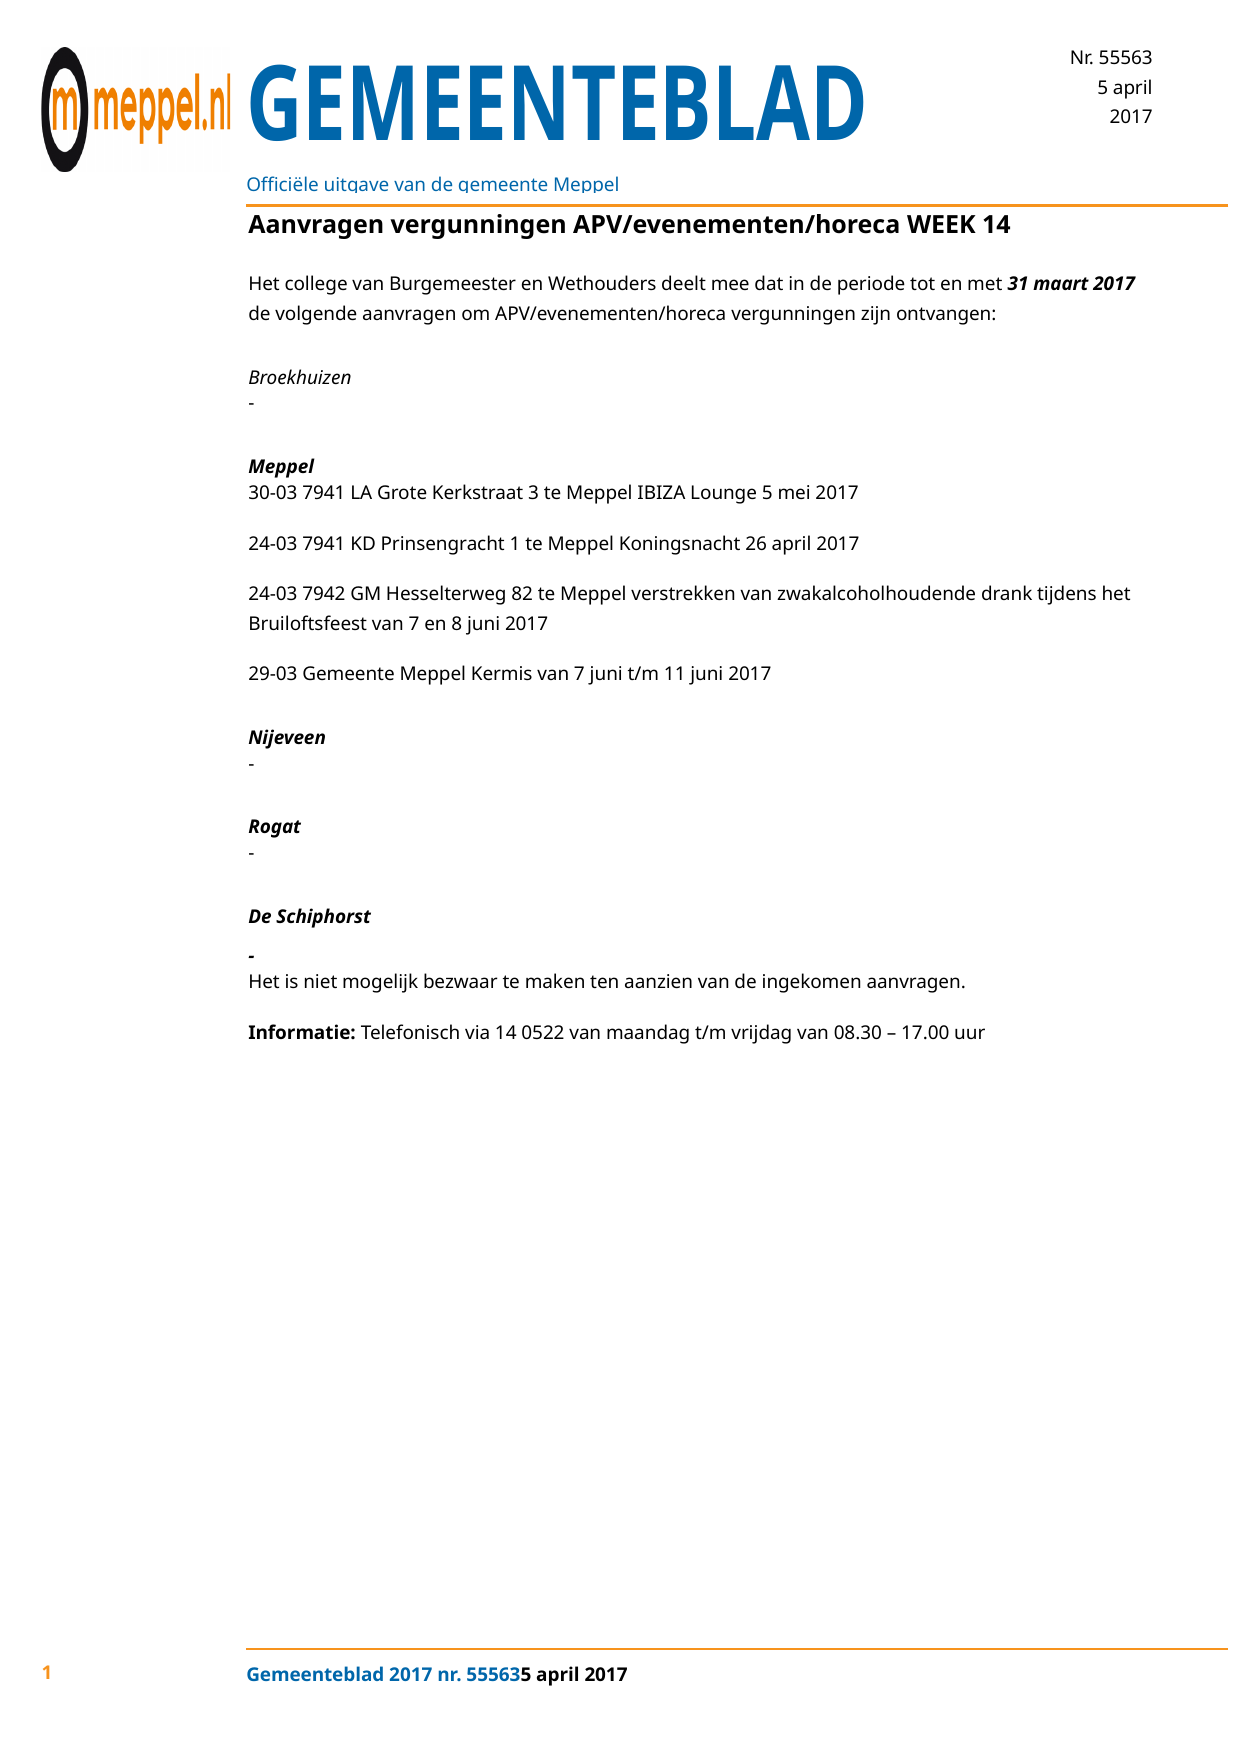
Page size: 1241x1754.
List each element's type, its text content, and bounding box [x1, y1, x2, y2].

text Informatie: Telefonisch via 14 0522 van maandag t/m vrijdag van 08.30 – 17.00 uur [248, 1019, 1152, 1044]
text Het is niet mogelijk bezwaar te maken ten aanzien van de ingekomen aanvragen. [248, 968, 1152, 994]
text Aanvragen vergunningen APV/evenementen/horeca WEEK 14 [248, 207, 1152, 241]
text 30-03 7941 LA Grote Kerkstraat 3 te Meppel IBIZA Lounge 5 mei 2017 [248, 479, 1152, 505]
text De Schiphorst [248, 903, 1152, 929]
text Het college van Burgemeester en Wethouders deelt mee dat in de periode tot en met 31 maart 2017 de volgende aanvragen om APV/evenementen/horeca vergunningen zijn ontvangen: [248, 270, 1152, 326]
text - [248, 839, 1152, 865]
text 29-03 Gemeente Meppel Kermis van 7 juni t/m 11 juni 2017 [248, 660, 1152, 686]
text - [248, 750, 1152, 776]
text Broekhuizen [248, 364, 1152, 389]
text Meppel [248, 453, 1152, 479]
text Rogat [248, 814, 1152, 839]
text 24-03 7942 GM Hesselterweg 82 te Meppel verstrekken van zwakalcoholhoudende drank tijdens het Bruiloftsfeest van 7 en 8 juni 2017 [248, 580, 1152, 635]
picture [41, 47, 231, 172]
text - [248, 389, 1152, 415]
text Nijeveen [248, 724, 1152, 750]
text - [248, 943, 1152, 968]
text 24-03 7941 KD Prinsengracht 1 te Meppel Koningsnacht 26 april 2017 [248, 530, 1152, 555]
